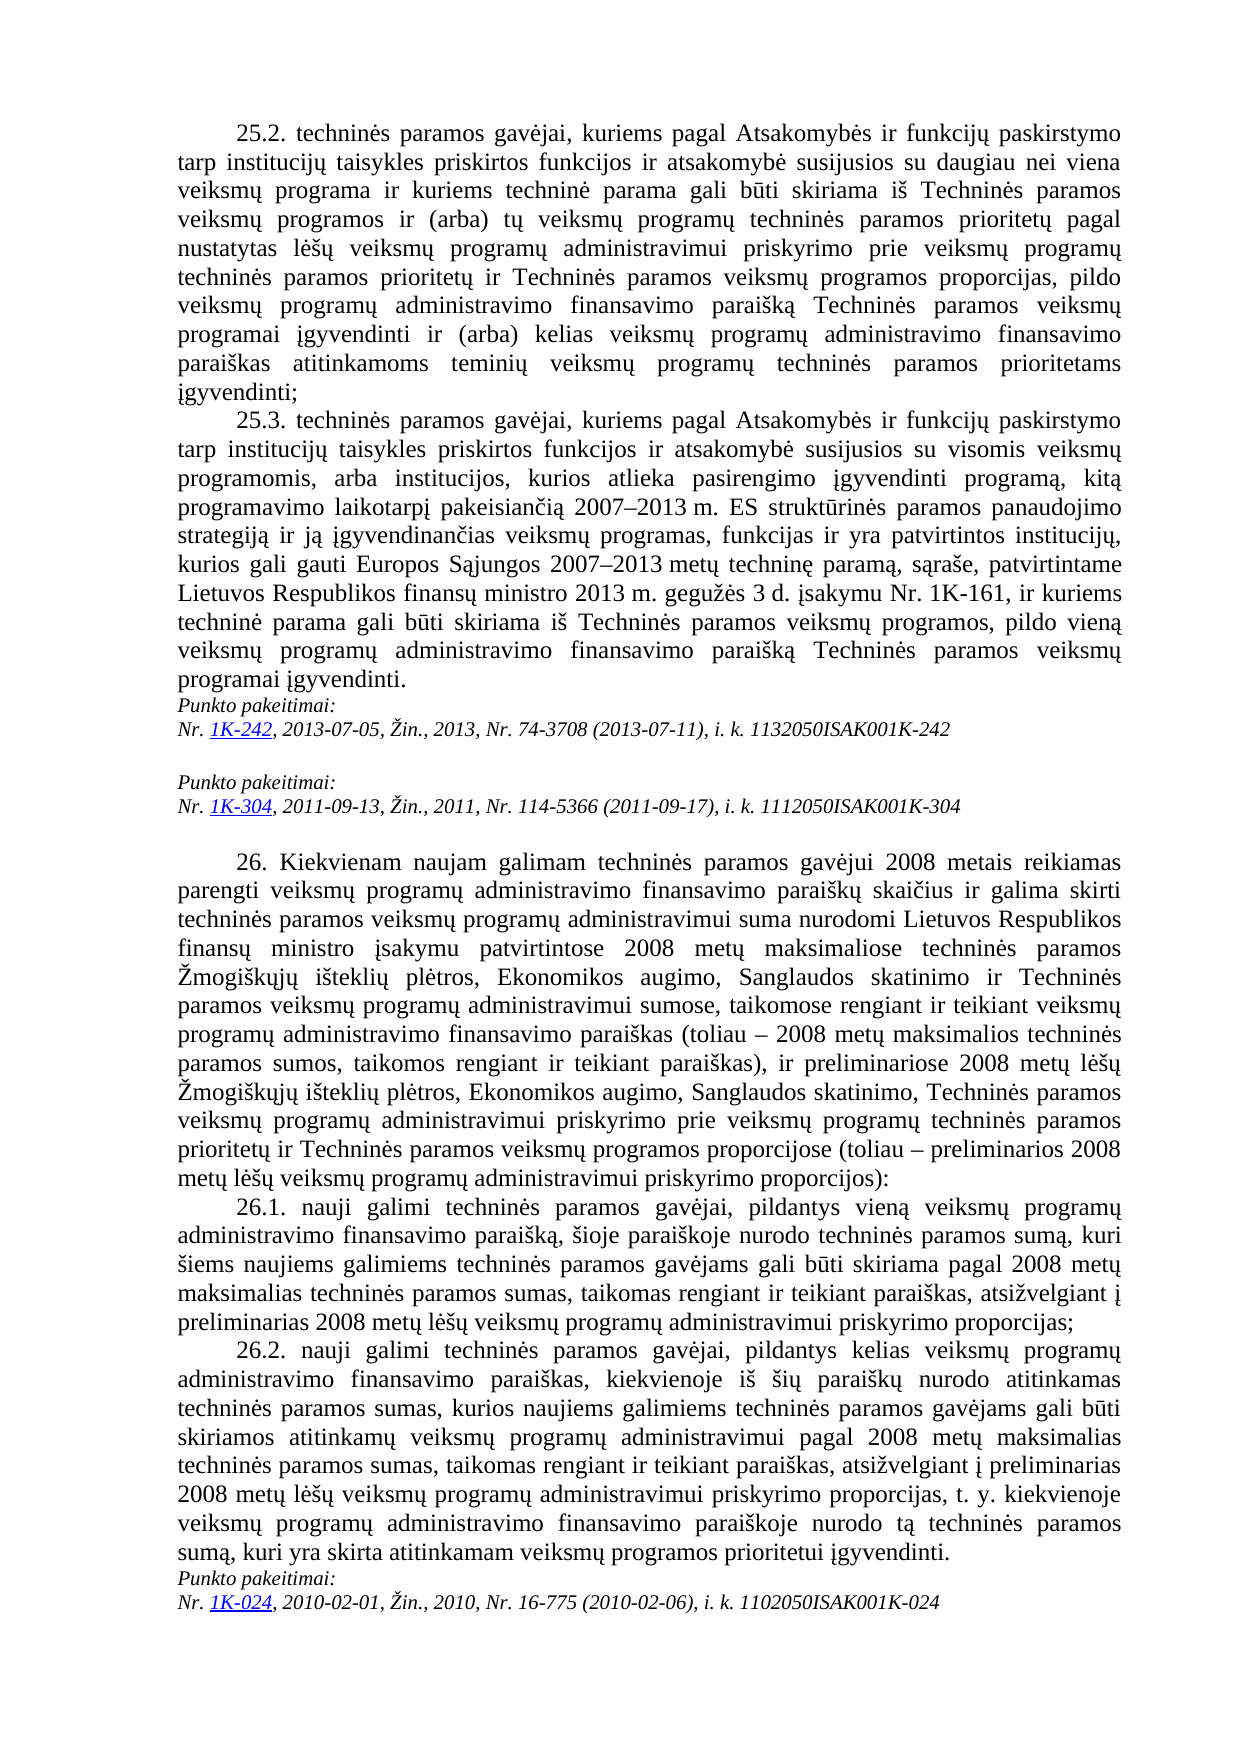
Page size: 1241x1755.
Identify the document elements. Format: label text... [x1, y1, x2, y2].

text 26.1. nauji galimi techninės paramos gavėjai, pildantys vieną veiksmų programų administravimo finansavimo paraišką, šioje paraiškoje nurodo techninės paramos sumą, kuri šiems naujiems galimiems techninės paramos gavėjams gali būti skiriama pagal 2008 metų maksimalias techninės paramos sumas, taikomas rengiant ir teikiant paraiškas, atsižvelgiant į preliminarias 2008 metų lėšų veiksmų programų administravimui priskyrimo proporcijas; [177, 1192, 1122, 1336]
text 26.2. nauji galimi techninės paramos gavėjai, pildantys kelias veiksmų programų administravimo finansavimo paraiškas, kiekvienoje iš šių paraiškų nurodo atitinkamas techninės paramos sumas, kurios naujiems galimiems techninės paramos gavėjams gali būti skiriamos atitinkamų veiksmų programų administravimui pagal 2008 metų maksimalias techninės paramos sumas, taikomas rengiant ir teikiant paraiškas, atsižvelgiant į preliminarias 2008 metų lėšų veiksmų programų administravimui priskyrimo proporcijas, t. y. kiekvienoje veiksmų programų administravimo finansavimo paraiškoje nurodo tą techninės paramos sumą, kuri yra skirta atitinkamam veiksmų programos prioritetui įgyvendinti. [177, 1336, 1122, 1566]
text Nr. 1K-304, 2011-09-13, Žin., 2011, Nr. 114-5366 (2011-09-17), i. k. 1112050ISAK001K-304 [177, 794, 1122, 818]
text Nr. 1K-024, 2010-02-01, Žin., 2010, Nr. 16-775 (2010-02-06), i. k. 1102050ISAK001K-024 [177, 1590, 1122, 1614]
text Punkto pakeitimai: [177, 770, 1122, 794]
text Punkto pakeitimai: [177, 1566, 1122, 1590]
text 25.2. techninės paramos gavėjai, kuriems pagal Atsakomybės ir funkcijų paskirstymo tarp institucijų taisykles priskirtos funkcijos ir atsakomybė susijusios su daugiau nei viena veiksmų programa ir kuriems techninė parama gali būti skiriama iš Techninės paramos veiksmų programos ir (arba) tų veiksmų programų techninės paramos prioritetų pagal nustatytas lėšų veiksmų programų administravimui priskyrimo prie veiksmų programų techninės paramos prioritetų ir Techninės paramos veiksmų programos proporcijas, pildo veiksmų programų administravimo finansavimo paraišką Techninės paramos veiksmų programai įgyvendinti ir (arba) kelias veiksmų programų administravimo finansavimo paraiškas atitinkamoms teminių veiksmų programų techninės paramos prioritetams įgyvendinti; [177, 118, 1122, 406]
text Punkto pakeitimai: [177, 693, 1122, 717]
text Nr. 1K-242, 2013-07-05, Žin., 2013, Nr. 74-3708 (2013-07-11), i. k. 1132050ISAK001K-242 [177, 717, 1122, 741]
text 25.3. techninės paramos gavėjai, kuriems pagal Atsakomybės ir funkcijų paskirstymo tarp institucijų taisykles priskirtos funkcijos ir atsakomybė susijusios su visomis veiksmų programomis, arba institucijos, kurios atlieka pasirengimo įgyvendinti programą, kitą programavimo laikotarpį pakeisiančią 2007–2013 m. ES struktūrinės paramos panaudojimo strategiją ir ją įgyvendinančias veiksmų programas, funkcijas ir yra patvirtintos institucijų, kurios gali gauti Europos Sąjungos 2007–2013 metų techninę paramą, sąraše, patvirtintame Lietuvos Respublikos finansų ministro 2013 m. gegužės 3 d. įsakymu Nr. 1K-161, ir kuriems techninė parama gali būti skiriama iš Techninės paramos veiksmų programos, pildo vieną veiksmų programų administravimo finansavimo paraišką Techninės paramos veiksmų programai įgyvendinti. [177, 406, 1122, 693]
text 26. Kiekvienam naujam galimam techninės paramos gavėjui 2008 metais reikiamas parengti veiksmų programų administravimo finansavimo paraiškų skaičius ir galima skirti techninės paramos veiksmų programų administravimui suma nurodomi Lietuvos Respublikos finansų ministro įsakymu patvirtintose 2008 metų maksimaliose techninės paramos Žmogiškųjų išteklių plėtros, Ekonomikos augimo, Sanglaudos skatinimo ir Techninės paramos veiksmų programų administravimui sumose, taikomose rengiant ir teikiant veiksmų programų administravimo finansavimo paraiškas (toliau – 2008 metų maksimalios techninės paramos sumos, taikomos rengiant ir teikiant paraiškas), ir preliminariose 2008 metų lėšų Žmogiškųjų išteklių plėtros, Ekonomikos augimo, Sanglaudos skatinimo, Techninės paramos veiksmų programų administravimui priskyrimo prie veiksmų programų techninės paramos prioritetų ir Techninės paramos veiksmų programos proporcijose (toliau – preliminarios 2008 metų lėšų veiksmų programų administravimui priskyrimo proporcijos): [177, 847, 1122, 1192]
